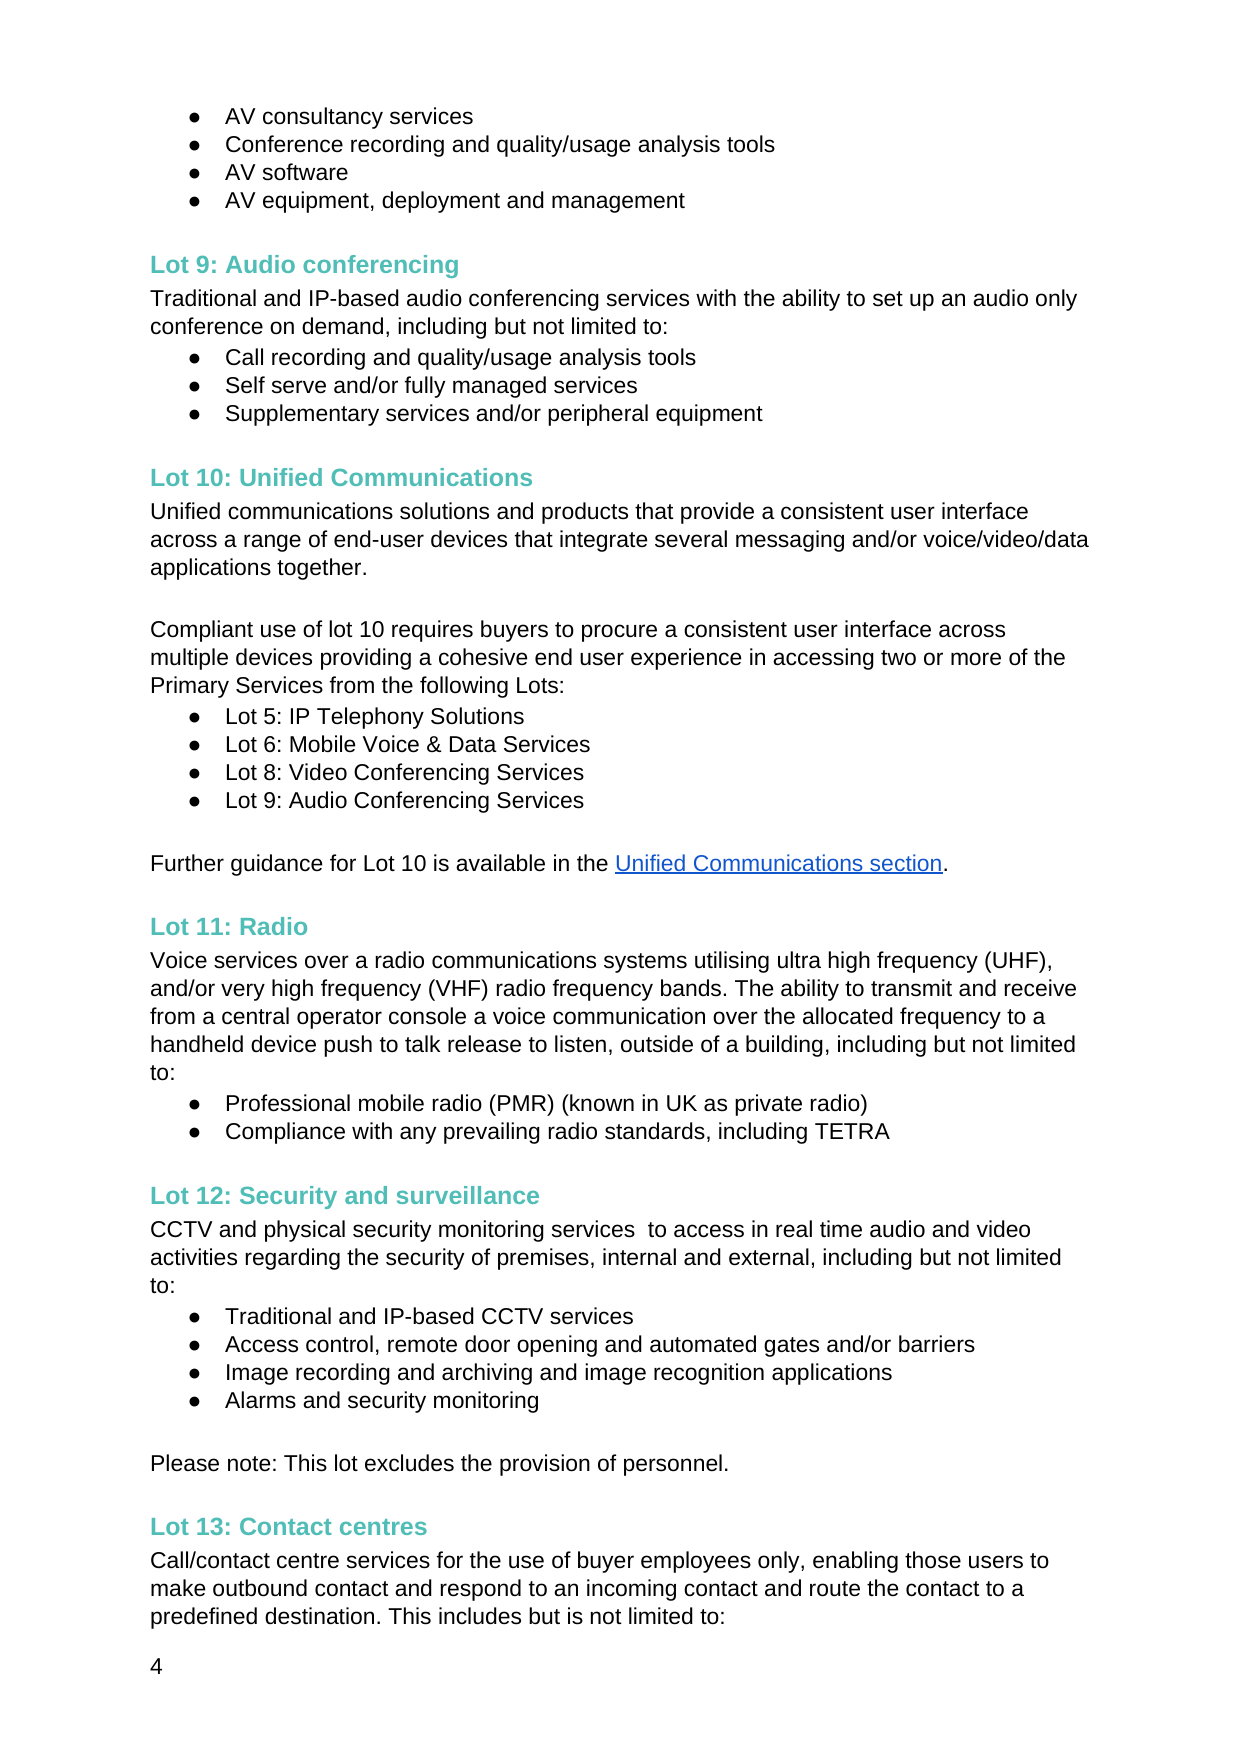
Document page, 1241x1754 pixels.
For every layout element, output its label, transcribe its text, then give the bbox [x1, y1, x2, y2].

list Lot 8: Video Conferencing Services [187, 759, 1090, 786]
subtitle Lot 13: Contact centres [150, 1512, 1090, 1541]
subtitle Lot 10: Unified Communications [150, 462, 1090, 491]
text Unified communications solutions and products that provide a consistent user interface across a range of end-user devices that integrate several messaging and/or voice/video/data applications together. [150, 498, 1090, 580]
list Access control, remote door opening and automated gates and/or barriers [187, 1331, 1090, 1358]
list Image recording and archiving and image recognition applications [187, 1359, 1090, 1386]
text Voice services over a radio communications systems utilising ultra high frequency (UHF), and/or very high frequency (VHF) radio frequency bands. The ability to transmit and receive from a central operator console a voice communication over the allocated frequency to a handheld device push to talk release to listen, outside of a building, including but not limited to: [150, 947, 1090, 1086]
list Professional mobile radio (PMR) (known in UK as private radio) [187, 1090, 1090, 1117]
list AV consultancy services [187, 103, 1090, 130]
list Compliance with any prevailing radio standards, including TETRA [187, 1118, 1090, 1145]
list Lot 9: Audio Conferencing Services [187, 787, 1090, 813]
list Call recording and quality/usage analysis tools [187, 344, 1090, 371]
subtitle Lot 11: Radio [150, 912, 1090, 941]
list Lot 5: IP Telephony Solutions [187, 703, 1090, 730]
list Traditional and IP-based CCTV services [187, 1303, 1090, 1330]
list Self serve and/or fully managed services [187, 372, 1090, 398]
list Conference recording and quality/usage analysis tools [187, 131, 1090, 158]
subtitle Lot 9: Audio conferencing [150, 249, 1090, 278]
text CCTV and physical security monitoring services to access in real time audio and video activities regarding the security of premises, internal and external, including but not limited to: [150, 1216, 1090, 1298]
list Alarms and security monitoring [187, 1387, 1090, 1413]
text Compliant use of lot 10 requires buyers to procure a consistent user interface across multiple devices providing a cohesive end user experience in accessing two or more of the Primary Services from the following Lots: [150, 616, 1090, 698]
text Further guidance for Lot 10 is available in the Unified Communications section. [150, 849, 1090, 876]
subtitle Lot 12: Security and surveillance [150, 1181, 1090, 1209]
list Supplementary services and/or peripheral equipment [187, 400, 1090, 426]
text Traditional and IP-based audio conferencing services with the ability to set up an audio only conference on demand, including but not limited to: [150, 285, 1090, 339]
text Call/contact centre services for the use of buyer employees only, enabling those users to make outbound contact and respond to an incoming contact and route the contact to a predefined destination. This includes but is not limited to: [150, 1547, 1090, 1630]
list AV software [187, 159, 1090, 186]
list Lot 6: Mobile Voice & Data Services [187, 731, 1090, 758]
text Please note: This lot excludes the provision of personnel. [150, 1449, 1090, 1476]
list AV equipment, deployment and management [187, 187, 1090, 213]
